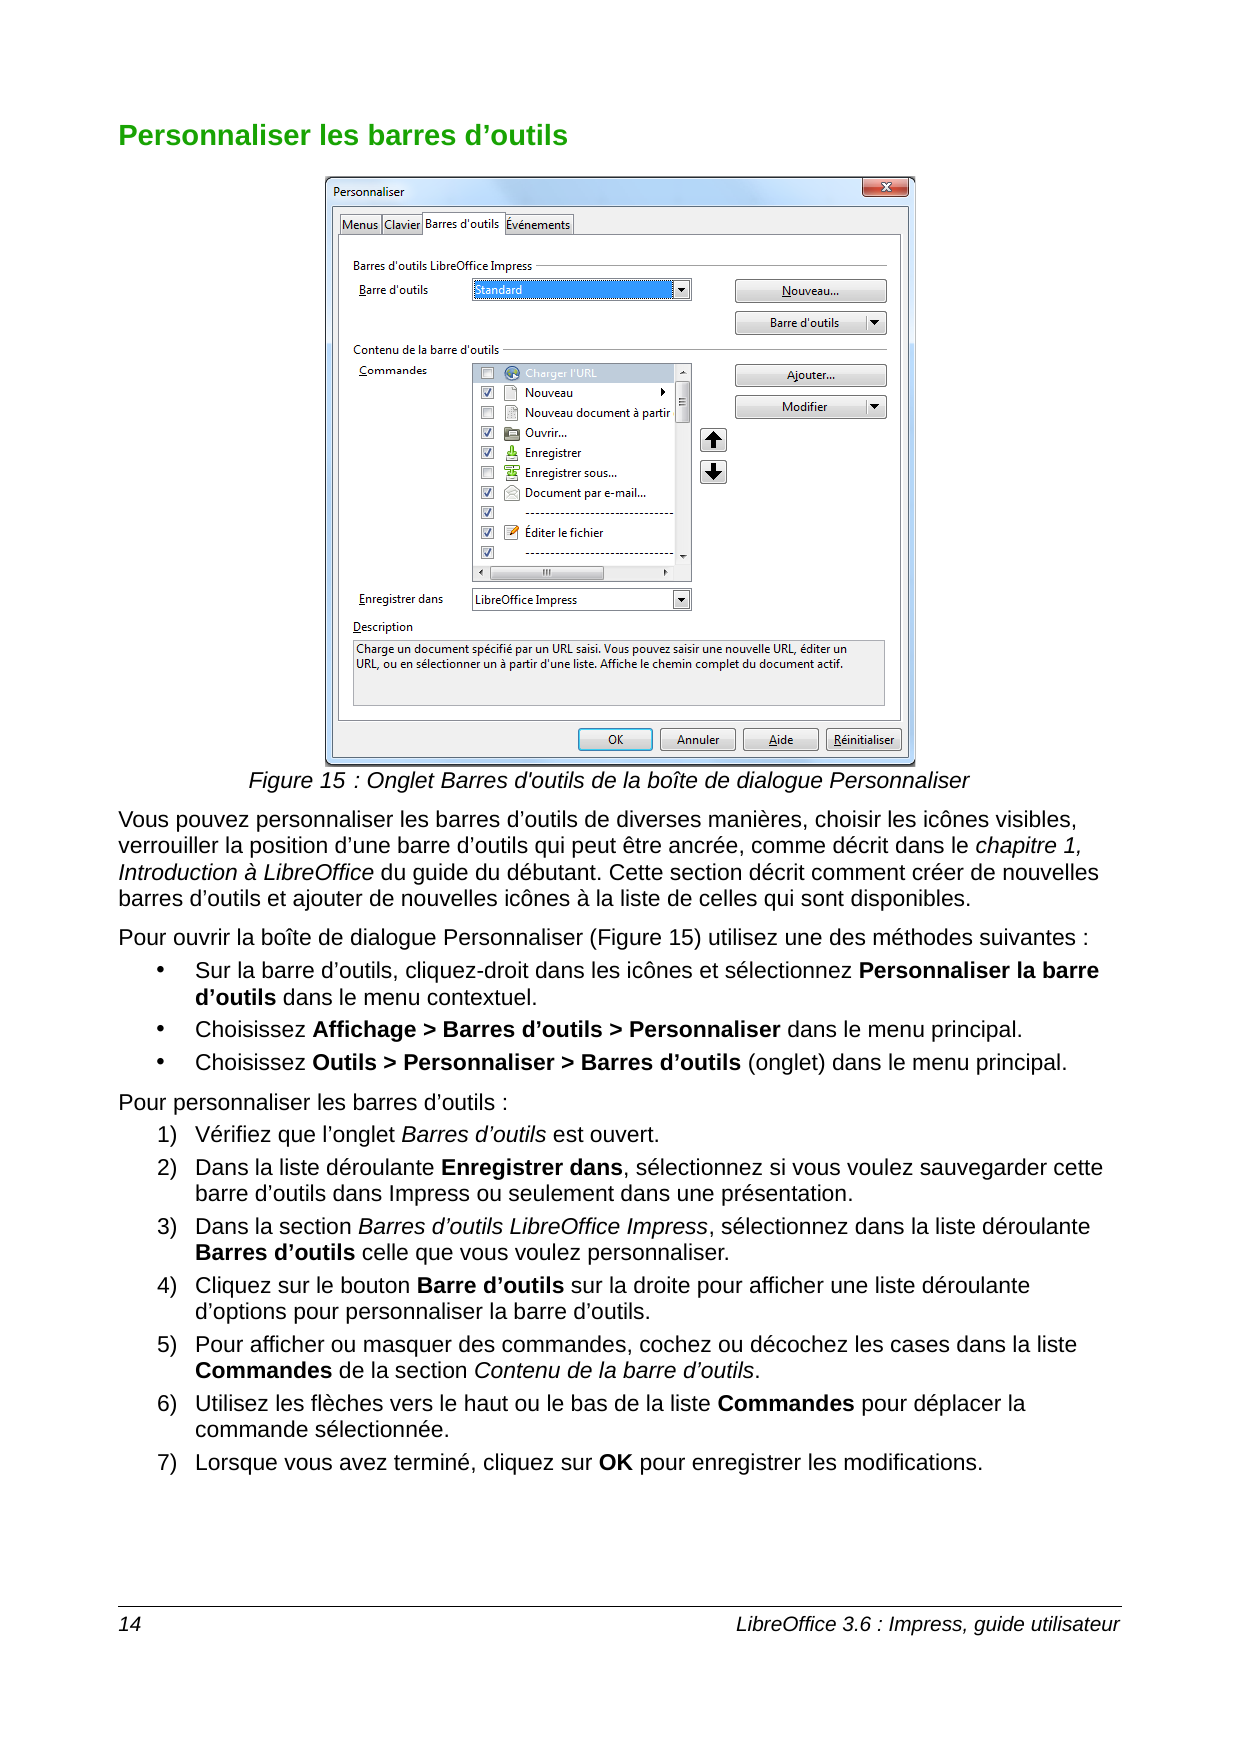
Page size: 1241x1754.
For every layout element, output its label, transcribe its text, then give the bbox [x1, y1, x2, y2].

list Choisissez Affichage > Barres d’outils > Personnaliser dans le menu principal. [156, 1016, 1122, 1043]
list Cliquez sur le bouton Barre d’outils sur la droite pour afficher une liste déroulante d’options pour personnaliser la barre d’outils. [177, 1272, 1122, 1324]
list Dans la section Barres d’outils LibreOffice Impress, sélectionnez dans la liste déroulante Barres d’outils celle que vous voulez personnaliser. [177, 1213, 1122, 1266]
list Pour afficher ou masquer des commandes, cochez ou décochez les cases dans la liste Commandes de la section Contenu de la barre d’outils. [177, 1331, 1122, 1383]
list Lorsque vous avez terminé, cliquez sur OK pour enregistrer les modifications. [177, 1449, 1122, 1475]
text Figure 15 : Onglet Barres d'outils de la boîte de dialogue Personnaliser [248, 177, 992, 793]
list Utilisez les flèches vers le haut ou le bas de la liste Commandes pour déplacer la commande sélectionnée. [177, 1390, 1122, 1442]
subtitle Personnaliser les barres d’outils [118, 118, 1122, 152]
list Vérifiez que l’onglet Barres d’outils est ouvert. [177, 1121, 1122, 1148]
list Pour ouvrir la boîte de dialogue Personnaliser (Figure 15) utilisez une des méthodes suivantes : [118, 924, 1122, 950]
text Vous pouvez personnaliser les barres d’outils de diverses manières, choisir les icônes visibles, verrouiller la position d’une barre d’outils qui peut être ancrée, comme décrit dans le chapitre 1, Introduction à LibreOffice du guide du débutant. Cette section décrit comment créer de nouvelles barres d’outils et ajouter de nouvelles icônes à la liste de celles qui sont disponibles. [118, 806, 1122, 911]
list Choisissez Outils > Personnaliser > Barres d’outils (onglet) dans le menu principal. [156, 1049, 1122, 1076]
list Dans la liste déroulante Enregistrer dans, sélectionnez si vous voulez sauvegarder cette barre d’outils dans Impress ou seulement dans une présentation. [177, 1154, 1122, 1207]
list Sur la barre d’outils, cliquez-droit dans les icônes et sélectionnez Personnaliser la barre d’outils dans le menu contextuel. [156, 957, 1122, 1010]
list Pour personnaliser les barres d’outils : [118, 1088, 1122, 1115]
picture [325, 176, 916, 767]
